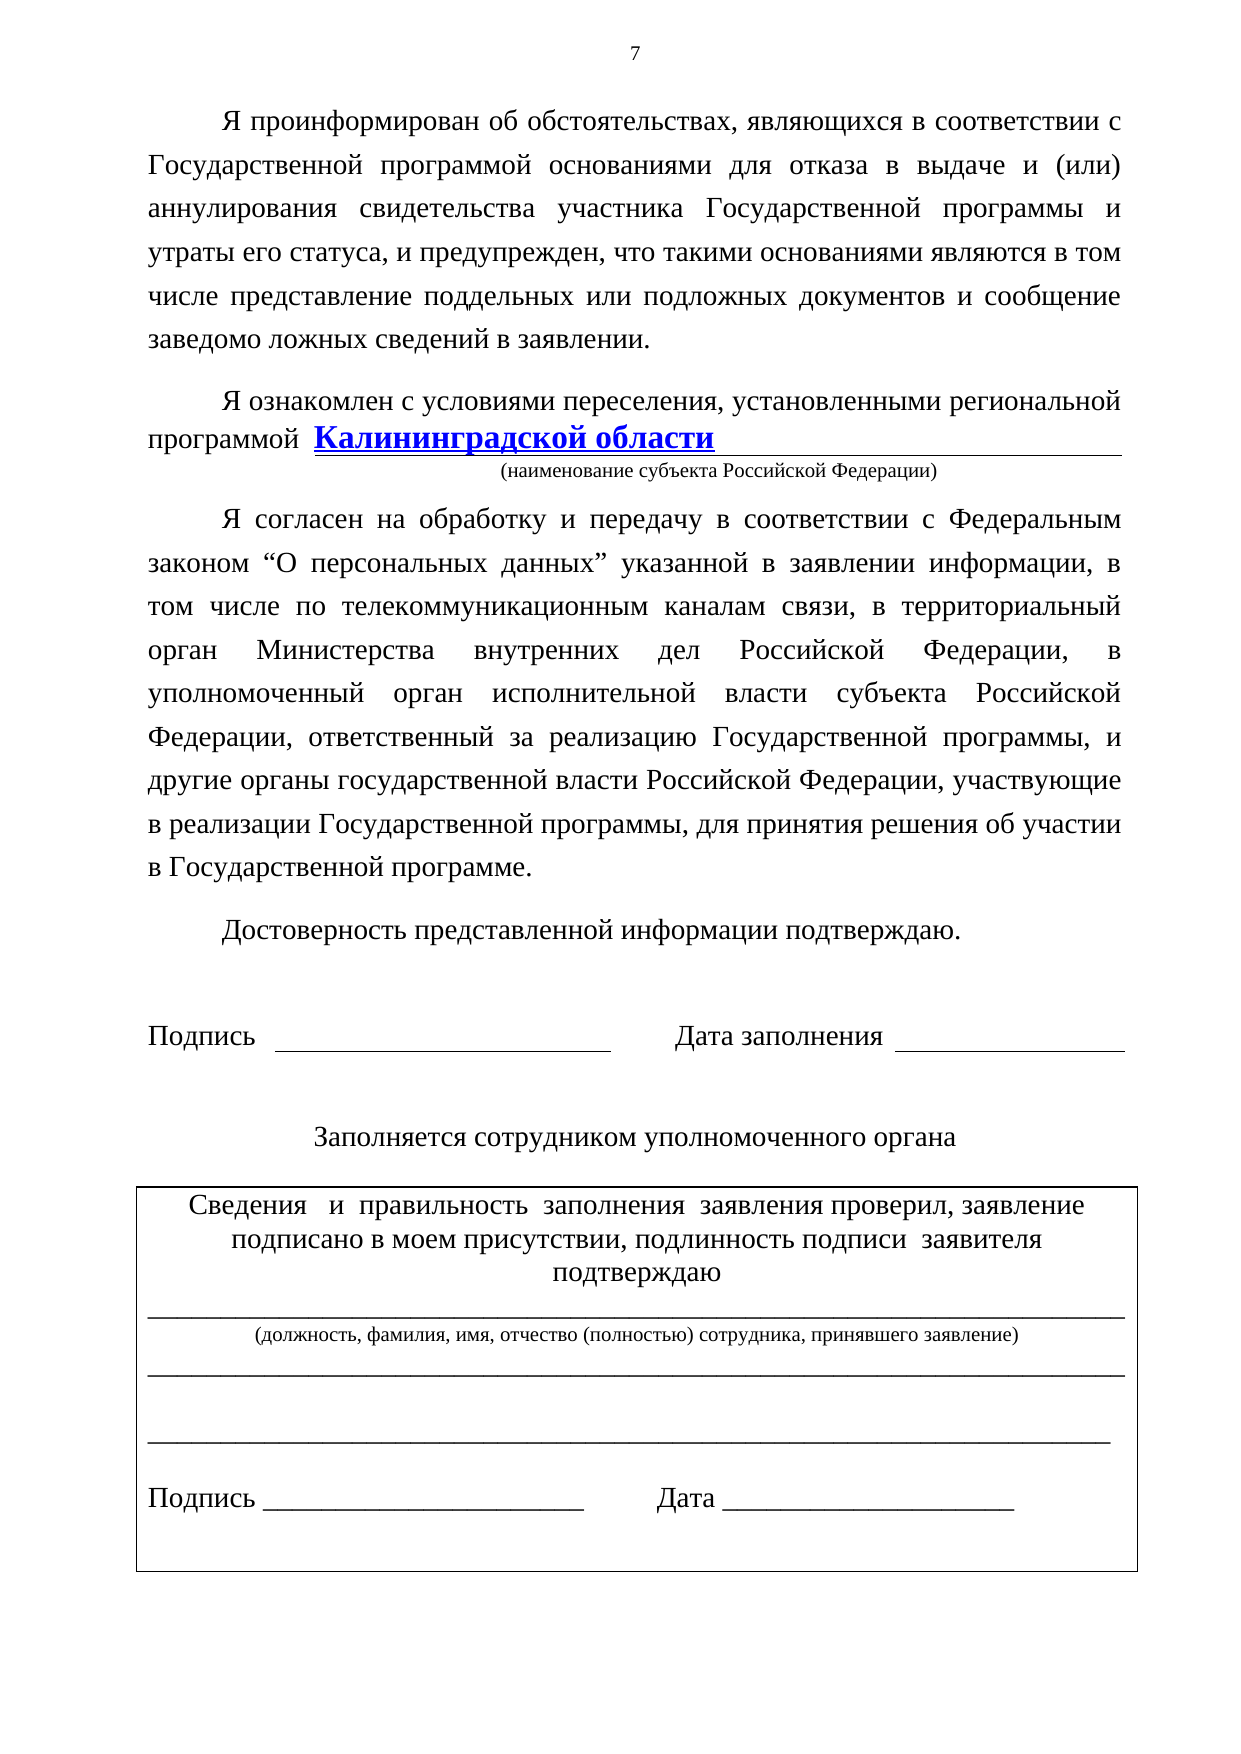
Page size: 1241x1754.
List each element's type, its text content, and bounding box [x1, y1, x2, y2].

text Я ознакомлен с условиями переселения, установленными региональной программой Калининградской области [148, 383, 1122, 455]
table_header Сведения и правильность заполнения заявления проверил, заявление подписано в моем присутствии, подлинность подписи заявителя подтверждаю ___________________________________________________________________ (должность, фамилия, имя, отчество (полностью) сотрудника, принявшего заявление) ___________________________________________________________________ __________________________________________________________________ Подпись ______________________ Дата ____________________ [137, 1188, 1137, 1571]
table_header [275, 1018, 611, 1051]
table_header Дата заполнения [611, 1018, 895, 1051]
text Достоверность представленной информации подтверждаю. [148, 912, 1122, 945]
text (наименование субъекта Российской Федерации) [315, 456, 1122, 482]
table_header [895, 1018, 1125, 1051]
text Я проинформирован об обстоятельствах, являющихся в соответствии с Государственной программой основаниями для отказа в выдаче и (или) аннулирования свидетельства участника Государственной программы и утраты его статуса, и предупрежден, что такими основаниями являются в том числе представление поддельных или подложных документов и сообщение заведомо ложных сведений в заявлении. [148, 103, 1122, 355]
text Я согласен на обработку и передачу в соответствии с Федеральным законом “О персональных данных” указанной в заявлении информации, в том числе по телекоммуникационным каналам связи, в территориальный орган Министерства внутренних дел Российской Федерации, в уполномоченный орган исполнительной власти субъекта Российской Федерации, ответственный за реализацию Государственной программы, и другие органы государственной власти Российской Федерации, участвующие в реализации Государственной программы, для принятия решения об участии в Государственной программе. [148, 501, 1122, 883]
text Заполняется сотрудником уполномоченного органа [148, 1119, 1122, 1153]
table_header Подпись [145, 1018, 275, 1051]
